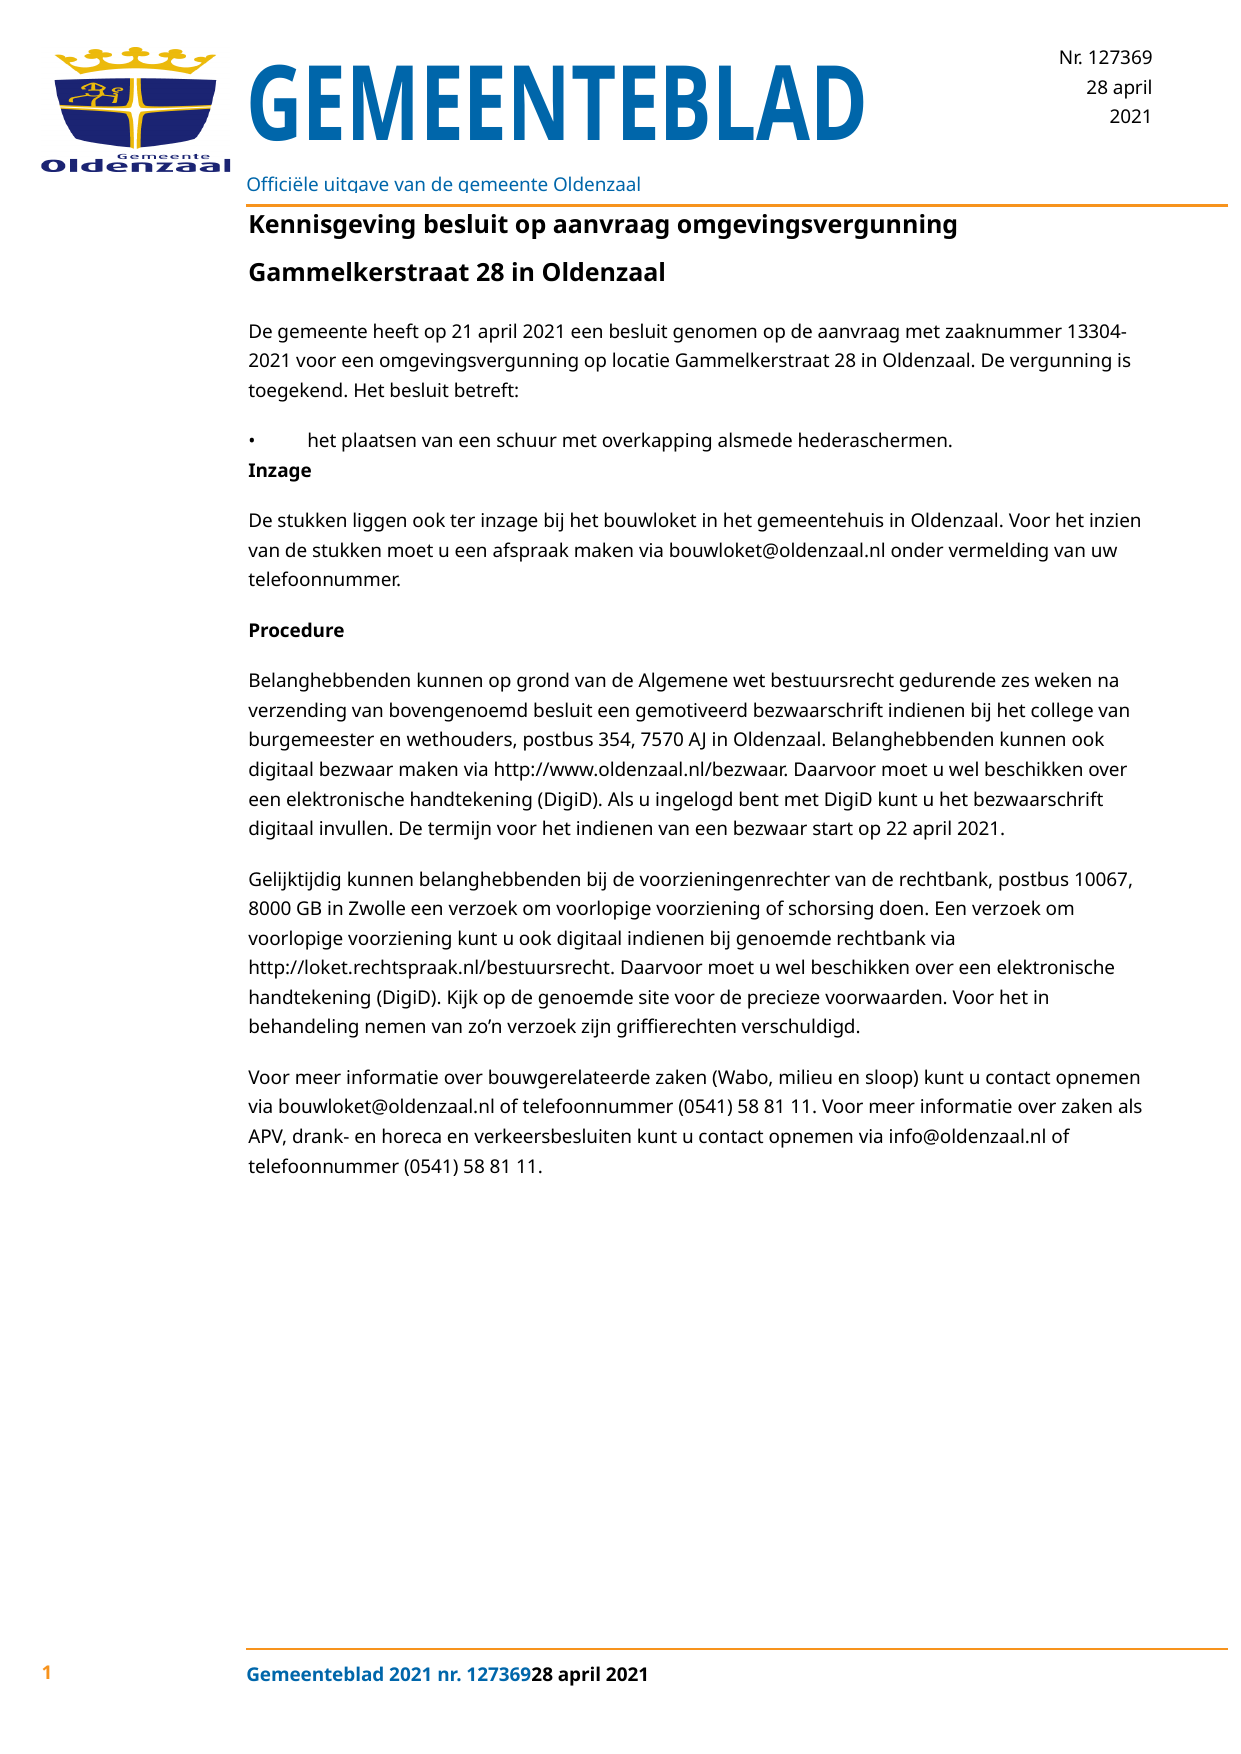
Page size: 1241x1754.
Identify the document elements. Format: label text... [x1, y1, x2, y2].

text Voor meer informatie over bouwgerelateerde zaken (Wabo, milieu en sloop) kunt u contact opnemen via bouwloket@oldenzaal.nl of telefoonnummer (0541) 58 81 11. Voor meer informatie over zaken als APV, drank- en horeca en verkeersbesluiten kunt u contact opnemen via info@oldenzaal.nl of telefoonnummer (0541) 58 81 11. [248, 1064, 1152, 1179]
list het plaatsen van een schuur met overkapping alsmede hederaschermen. [248, 427, 1152, 453]
text Belanghebbenden kunnen op grond van de Algemene wet bestuursrecht gedurende zes weken na verzending van bovengenoemd besluit een gemotiveerd bezwaarschrift indienen bij het college van burgemeester en wethouders, postbus 354, 7570 AJ in Oldenzaal. Belanghebbenden kunnen ook digitaal bezwaar maken via http://www.oldenzaal.nl/bezwaar. Daarvoor moet u wel beschikken over een elektronische handtekening (DigiD). Als u ingelogd bent met DigiD kunt u het bezwaarschrift digitaal invullen. De termijn voor het indienen van een bezwaar start op 22 april 2021. [248, 667, 1152, 841]
text Kennisgeving besluit op aanvraag omgevingsvergunning Gammelkerstraat 28 in Oldenzaal [248, 207, 1152, 288]
text Inzage [248, 457, 1152, 483]
text Procedure [248, 617, 1152, 643]
text De gemeente heeft op 21 april 2021 een besluit genomen op de aanvraag met zaaknummer 13304-2021 voor een omgevingsvergunning op locatie Gammelkerstraat 28 in Oldenzaal. De vergunning is toegekend. Het besluit betreft: [248, 318, 1152, 403]
picture [41, 47, 231, 172]
text Gelijktijdig kunnen belanghebbenden bij de voorzieningenrechter van de rechtbank, postbus 10067, 8000 GB in Zwolle een verzoek om voorlopige voorziening of schorsing doen. Een verzoek om voorlopige voorziening kunt u ook digitaal indienen bij genoemde rechtbank via http://loket.rechtspraak.nl/bestuursrecht. Daarvoor moet u wel beschikken over een elektronische handtekening (DigiD). Kijk op de genoemde site voor de precieze voorwaarden. Voor het in behandeling nemen van zo’n verzoek zijn griffierechten verschuldigd. [248, 866, 1152, 1039]
text De stukken liggen ook ter inzage bij het bouwloket in het gemeentehuis in Oldenzaal. Voor het inzien van de stukken moet u een afspraak maken via bouwloket@oldenzaal.nl onder vermelding van uw telefoonnummer. [248, 507, 1152, 592]
